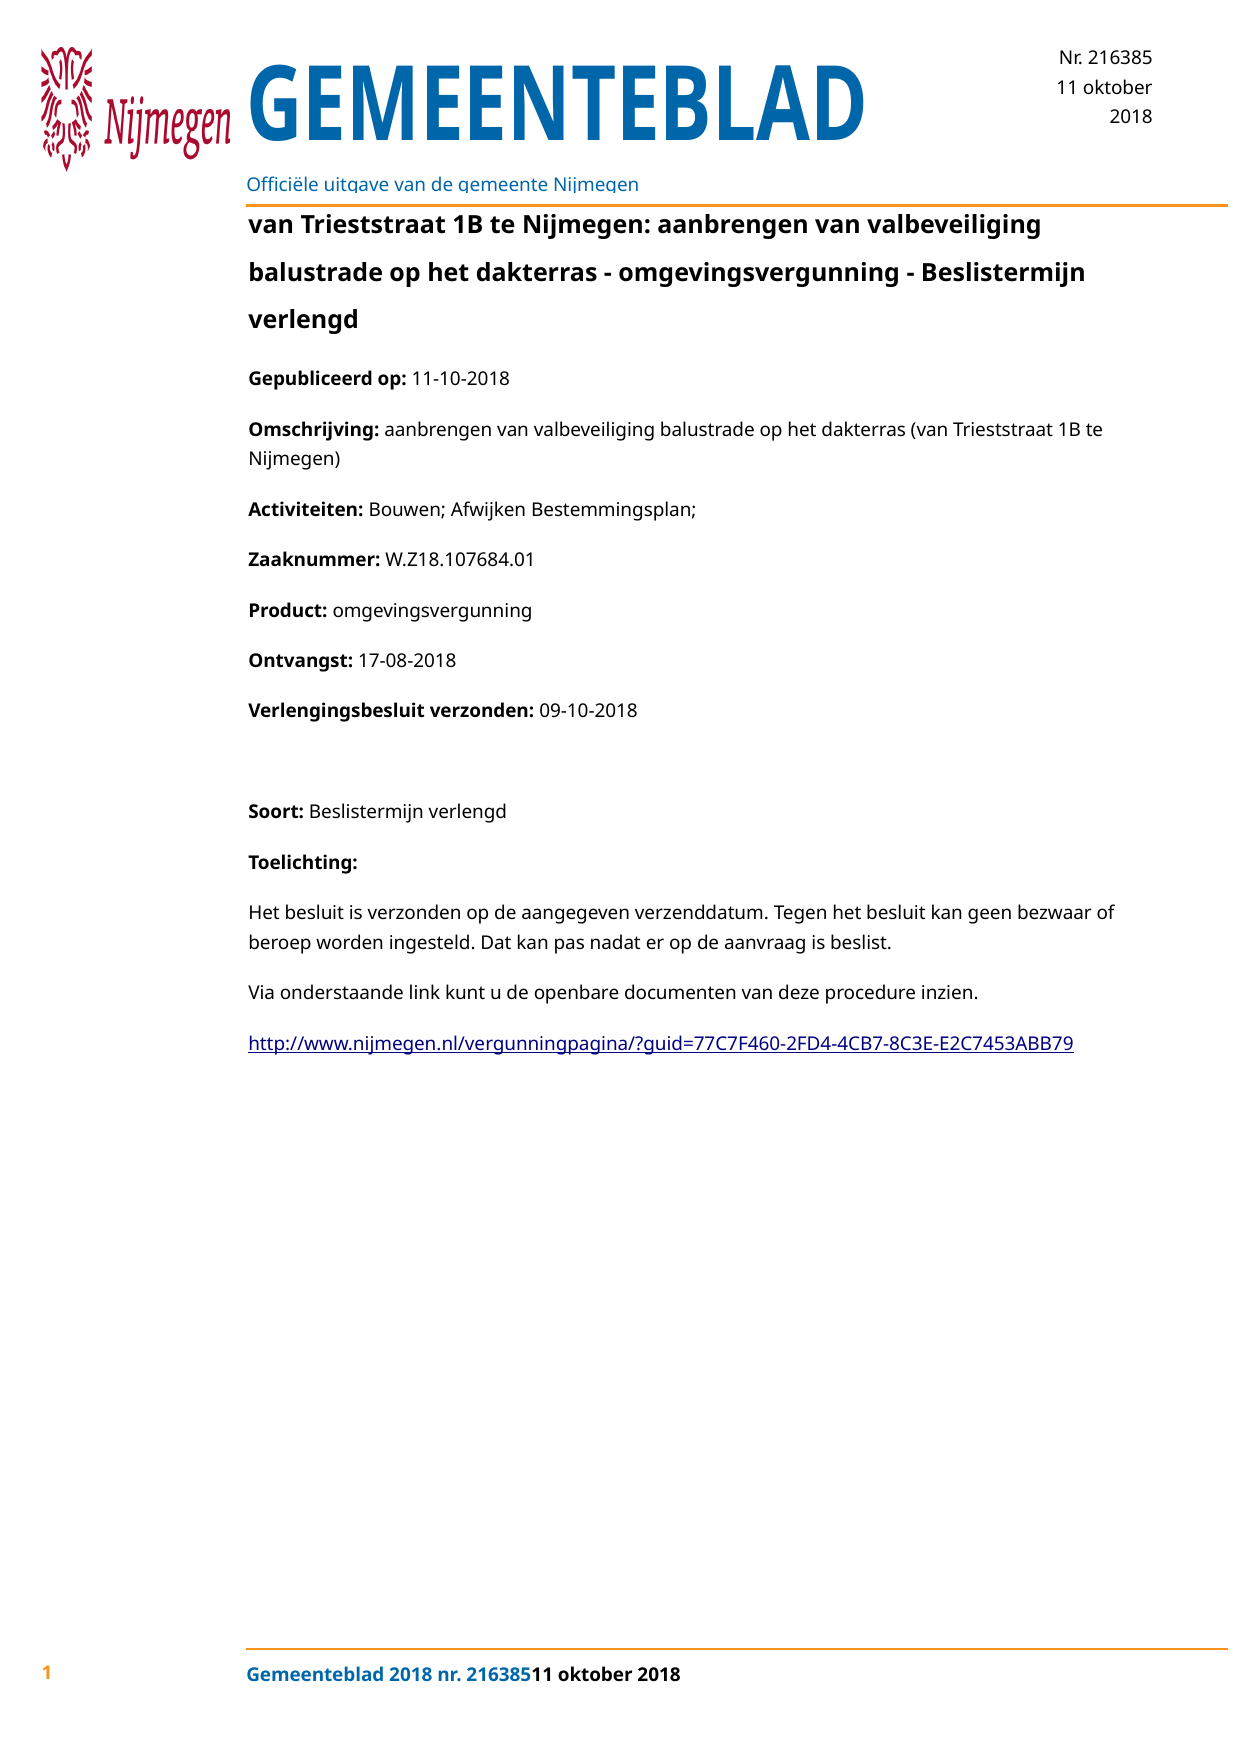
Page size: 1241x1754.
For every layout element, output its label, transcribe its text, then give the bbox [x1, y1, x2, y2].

text Omschrijving: aanbrengen van valbeveiliging balustrade op het dakterras (van Trieststraat 1B te Nijmegen) [248, 416, 1152, 471]
text Activiteiten: Bouwen; Afwijken Bestemmingsplan; [248, 496, 1152, 522]
text van Trieststraat 1B te Nijmegen: aanbrengen van valbeveiliging balustrade op het dakterras - omgevingsvergunning - Beslistermijn verlengd [248, 207, 1152, 336]
text Via onderstaande link kunt u de openbare documenten van deze procedure inzien. [248, 979, 1152, 1005]
picture [41, 47, 231, 172]
text Gepubliceerd op: 11-10-2018 [248, 366, 1152, 391]
text Product: omgevingsvergunning [248, 597, 1152, 622]
text Het besluit is verzonden op de aangegeven verzenddatum. Tegen het besluit kan geen bezwaar of beroep worden ingesteld. Dat kan pas nadat er op de aanvraag is beslist. [248, 899, 1152, 954]
text Verlengingsbesluit verzonden: 09-10-2018 [248, 698, 1152, 723]
text Soort: Beslistermijn verlengd [248, 798, 1152, 824]
text Toelichting: [248, 849, 1152, 874]
text Zaaknummer: W.Z18.107684.01 [248, 546, 1152, 572]
text Ontvangst: 17-08-2018 [248, 647, 1152, 673]
text http://www.nijmegen.nl/vergunningpagina/?guid=77C7F460-2FD4-4CB7-8C3E-E2C7453ABB79 [248, 1030, 1152, 1055]
